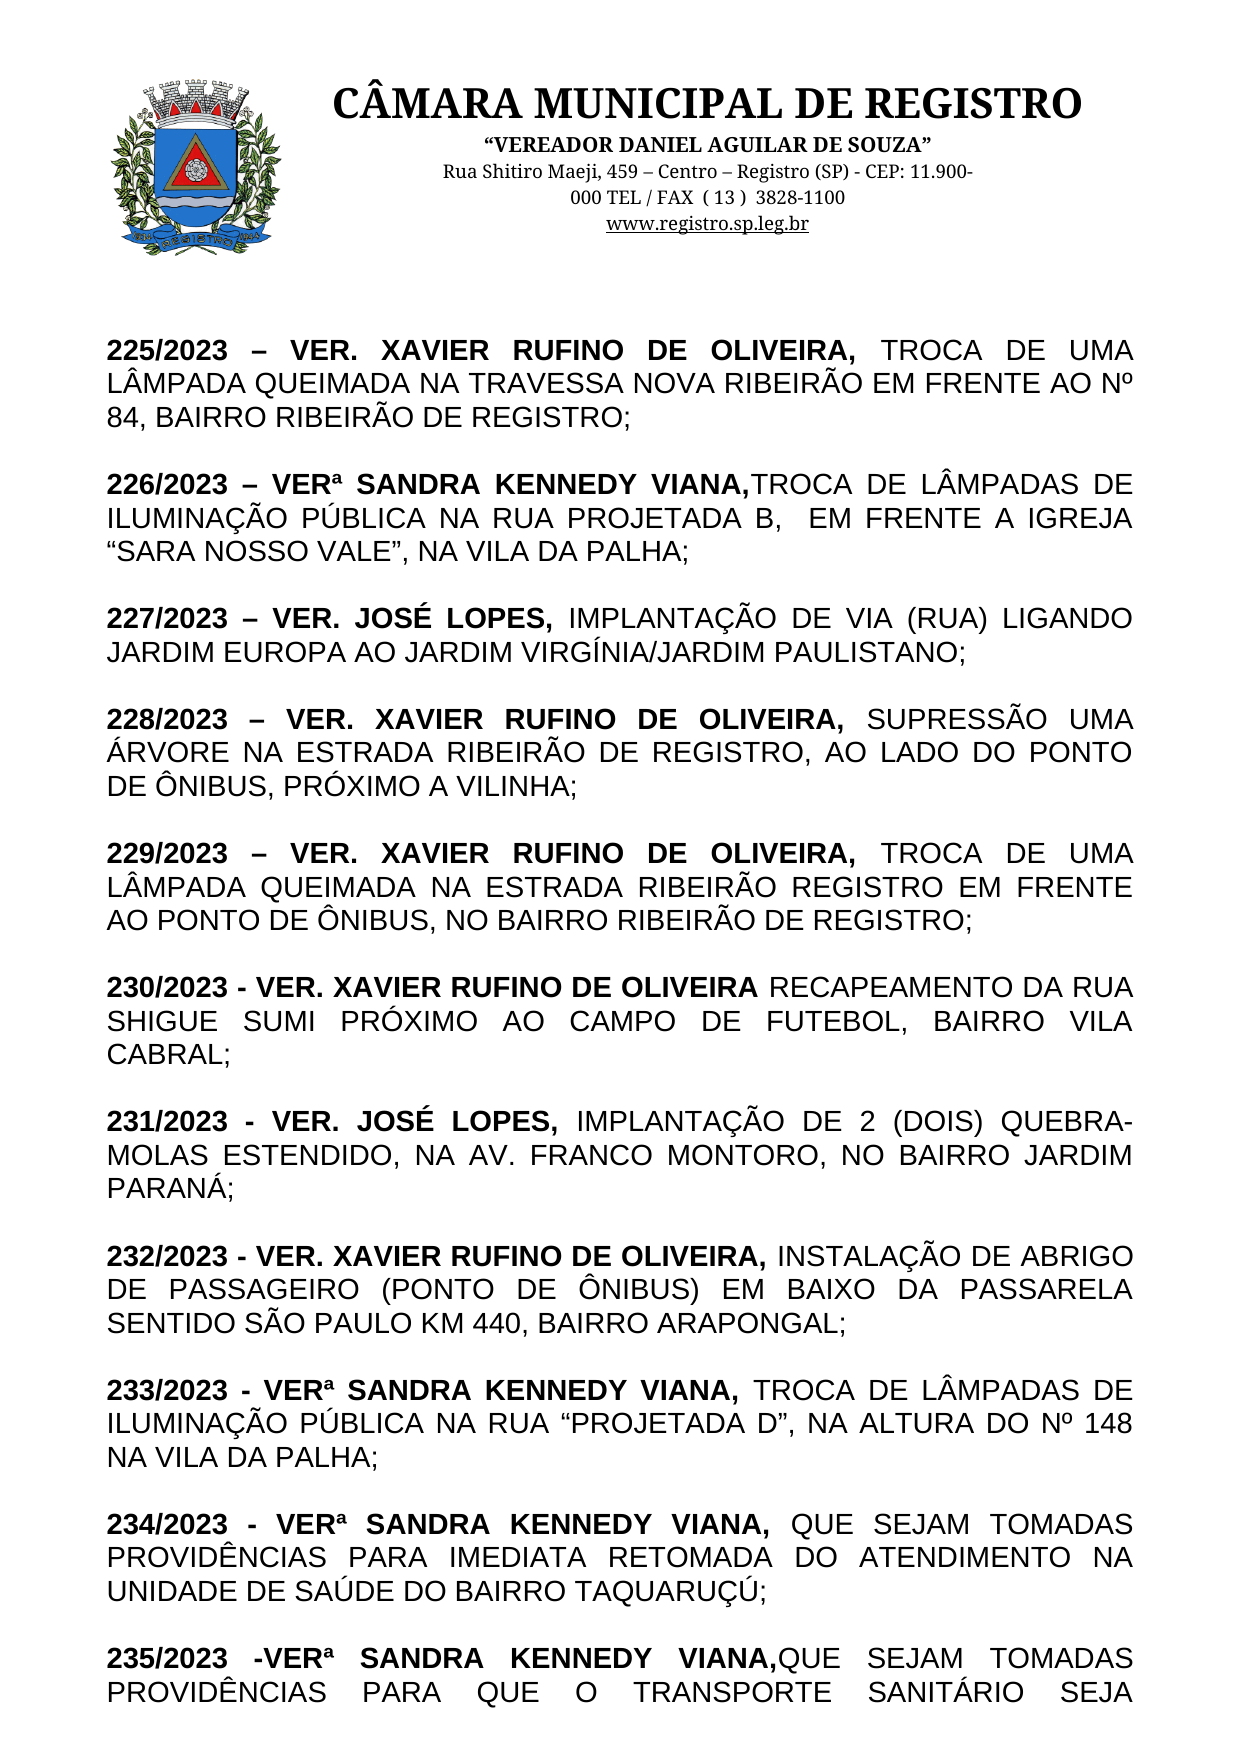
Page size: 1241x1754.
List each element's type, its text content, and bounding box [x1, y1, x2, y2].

picture [106, 73, 286, 261]
text 225/2023 – Ver. Xavier Rufino de oliveira, troca de uma lâmpada queimada na Travessa Nova Ribeirão em frente ao nº 84, Bairro Ribeirão de Registro; [106, 333, 1134, 433]
text 234/2023 - Verª Sandra Kennedy Viana, que sejam tomadas providências para imediata retomada do atendimento na Unidade de Saúde do bairro Taquaruçú; [106, 1507, 1134, 1607]
text 229/2023 – Ver. Xavier Rufino de Oliveira, troca de uma lâmpada queimada na Estrada Ribeirão Registro em frente ao ponto de ônibus, no bairro Ribeirão de Registro; [106, 836, 1134, 937]
text 233/2023 - Verª Sandra Kennedy Viana, troca de lâmpadas de iluminação pública na Rua “Projetada D”, na altura do nº 148 na Vila da Palha; [106, 1373, 1134, 1473]
text 227/2023 – Ver. José Lopes, implantação de Via (Rua) ligando Jardim Europa ao Jardim Virgínia/Jardim Paulistano; [106, 601, 1134, 668]
text 235/2023 -Verª Sandra Kennedy Viana,que sejam tomadas providências para que o transporte sanitário seja [106, 1641, 1134, 1708]
text 232/2023 - Ver. Xavier Rufino de Oliveira, instalação de abrigo de passageiro (ponto de ônibus) em baixo da passarela sentido São Paulo KM 440, Bairro Arapongal; [106, 1238, 1134, 1339]
text 228/2023 – Ver. Xavier Rufino de Oliveira, supressão uma árvore na Estrada Ribeirão de Registro, ao lado do ponto de ônibus, próximo a Vilinha; [106, 702, 1134, 802]
text 226/2023 – Verª Sandra Kennedy Viana,troca de lâmpadas de iluminação pública na Rua Projetada B, em frente a Igreja “Sara Nosso Vale”, na Vila da Palha; [106, 467, 1134, 568]
text 230/2023 - Ver. Xavier Rufino de Oliveira recapeamento da Rua Shigue Sumi próximo ao campo de futebol, bairro Vila Cabral; [106, 970, 1134, 1071]
text 231/2023 - Ver. José Lopes, implantação de 2 (dois) quebra-molas estendido, na Av. Franco Montoro, no bairro Jardim Paraná; [106, 1104, 1134, 1205]
